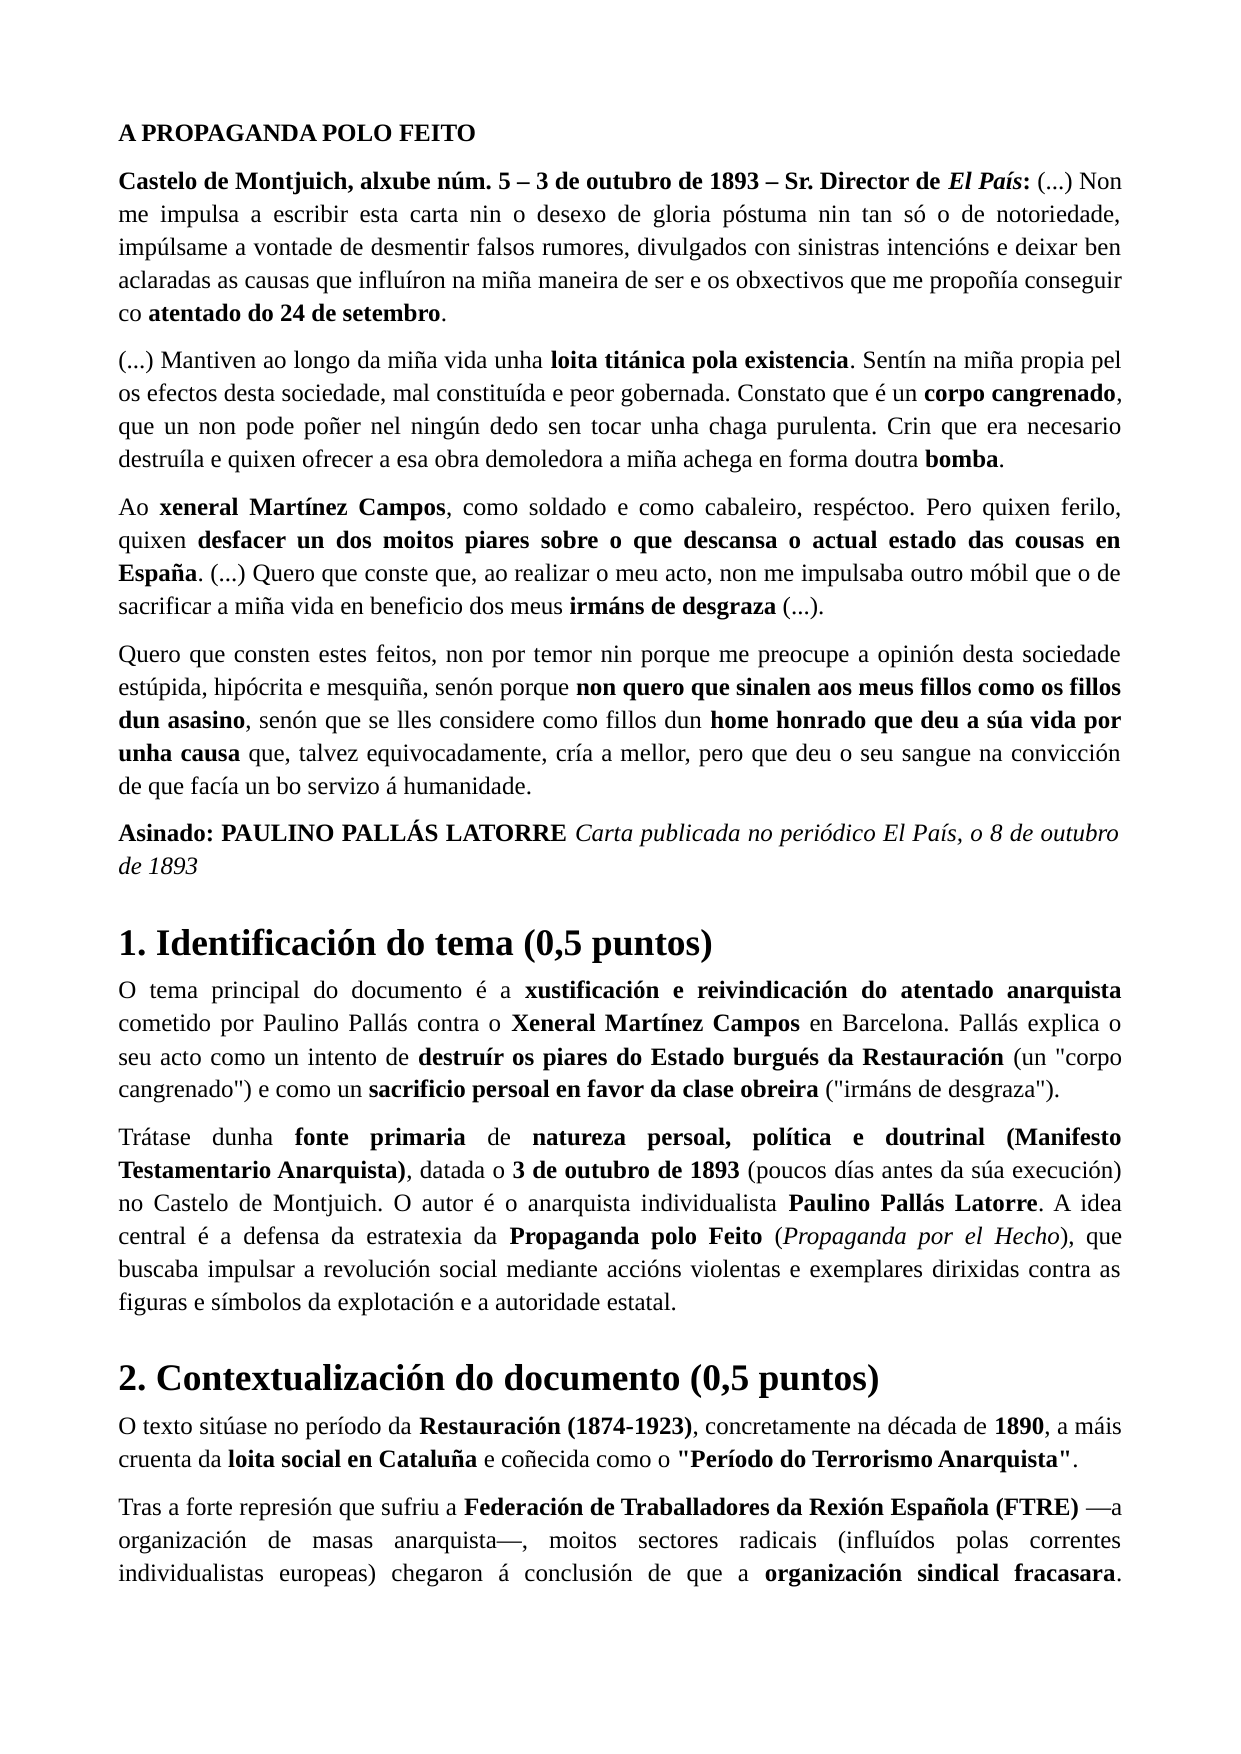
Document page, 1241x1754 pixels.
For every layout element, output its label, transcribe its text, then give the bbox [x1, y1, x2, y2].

subtitle 1. Identificación do tema (0,5 puntos) [118, 920, 1122, 963]
subtitle 2. Contextualización do documento (0,5 puntos) [118, 1356, 1122, 1399]
text Trátase dunha fonte primaria de natureza persoal, política e doutrinal (Manifesto Testamentario Anarquista), datada o 3 de outubro de 1893 (poucos días antes da súa execución) no Castelo de Montjuich. O autor é o anarquista individualista Paulino Pallás Latorre. A idea central é a defensa da estratexia da Propaganda polo Feito (Propaganda por el Hecho), que buscaba impulsar a revolución social mediante accións violentas e exemplares dirixidas contra as figuras e símbolos da explotación e a autoridade estatal. [118, 1122, 1122, 1316]
text Asinado: PAULINO PALLÁS LATORRE Carta publicada no periódico El País, o 8 de outubro de 1893 [118, 818, 1122, 880]
text O tema principal do documento é a xustificación e reivindicación do atentado anarquista cometido por Paulino Pallás contra o Xeneral Martínez Campos en Barcelona. Pallás explica o seu acto como un intento de destruír os piares do Estado burgués da Restauración (un "corpo cangrenado") e como un sacrificio persoal en favor da clase obreira ("irmáns de desgraza"). [118, 976, 1122, 1103]
text Tras a forte represión que sufriu a Federación de Traballadores da Rexión Española (FTRE) —a organización de masas anarquista—, moitos sectores radicais (influídos polas correntes individualistas europeas) chegaron á conclusión de que a organización sindical fracasara. [118, 1492, 1122, 1587]
text A PROPAGANDA POLO FEITO [118, 118, 1122, 147]
text (...) Mantiven ao longo da miña vida unha loita titánica pola existencia. Sentín na miña propia pel os efectos desta sociedade, mal constituída e peor gobernada. Constato que é un corpo cangrenado, que un non pode poñer nel ningún dedo sen tocar unha chaga purulenta. Crin que era necesario destruíla e quixen ofrecer a esa obra demoledora a miña achega en forma doutra bomba. [118, 345, 1122, 473]
text Castelo de Montjuich, alxube núm. 5 – 3 de outubro de 1893 – Sr. Director de El País: (...) Non me impulsa a escribir esta carta nin o desexo de gloria póstuma nin tan só o de notoriedade, impúlsame a vontade de desmentir falsos rumores, divulgados con sinistras intencións e deixar ben aclaradas as causas que influíron na miña maneira de ser e os obxectivos que me propoñía conseguir co atentado do 24 de setembro. [118, 166, 1122, 327]
text Quero que consten estes feitos, non por temor nin porque me preocupe a opinión desta sociedade estúpida, hipócrita e mesquiña, senón porque non quero que sinalen aos meus fillos como os fillos dun asasino, senón que se lles considere como fillos dun home honrado que deu a súa vida por unha causa que, talvez equivocadamente, cría a mellor, pero que deu o seu sangue na convicción de que facía un bo servizo á humanidade. [118, 639, 1122, 799]
text Ao xeneral Martínez Campos, como soldado e como cabaleiro, respéctoo. Pero quixen ferilo, quixen desfacer un dos moitos piares sobre o que descansa o actual estado das cousas en España. (...) Quero que conste que, ao realizar o meu acto, non me impulsaba outro móbil que o de sacrificar a miña vida en beneficio dos meus irmáns de desgraza (...). [118, 492, 1122, 620]
text O texto sitúase no período da Restauración (1874-1923), concretamente na década de 1890, a máis cruenta da loita social en Cataluña e coñecida como o "Período do Terrorismo Anarquista". [118, 1411, 1122, 1473]
